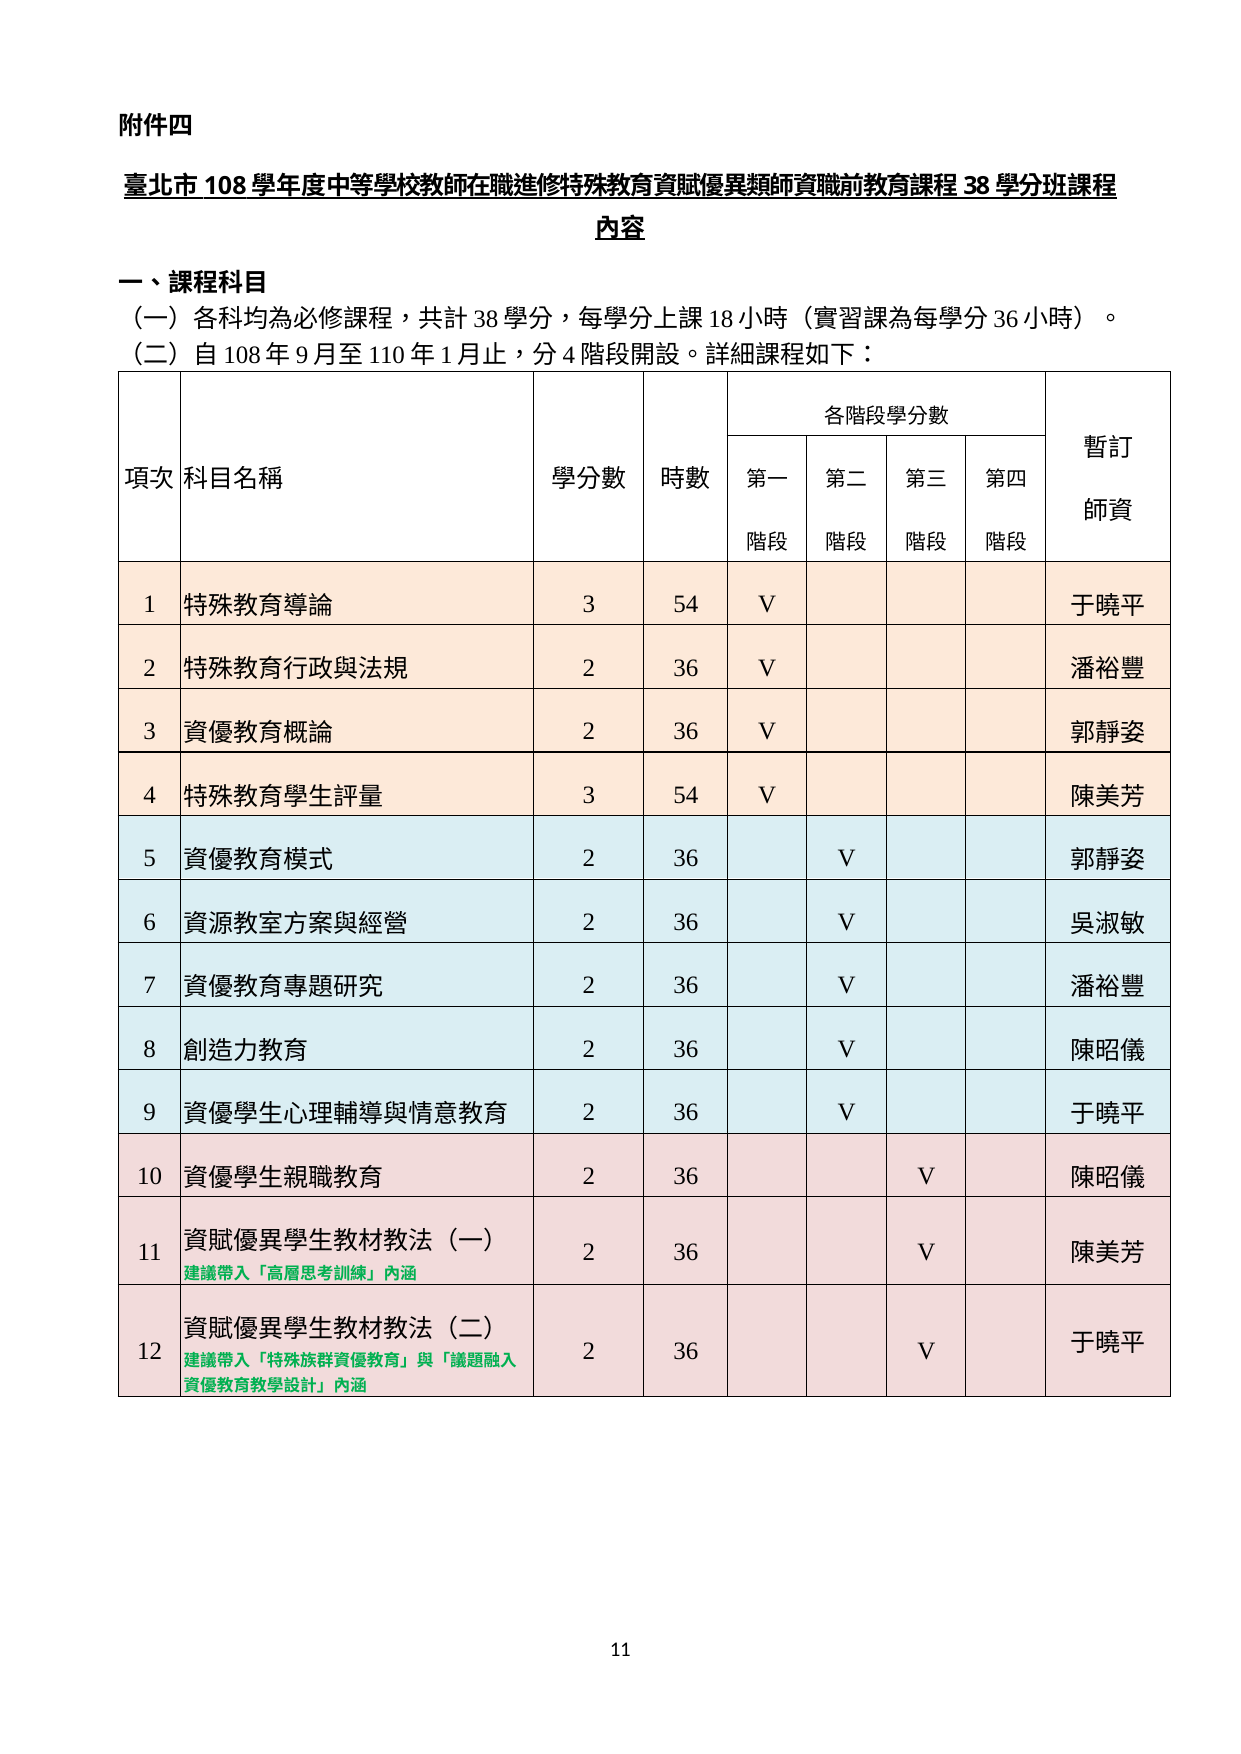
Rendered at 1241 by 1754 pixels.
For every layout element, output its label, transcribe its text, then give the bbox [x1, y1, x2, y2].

table_cell [728, 1197, 806, 1284]
table_cell [728, 1285, 806, 1396]
table_cell 9 [119, 1070, 180, 1133]
table_cell [728, 880, 806, 942]
table_cell 36 [644, 625, 727, 688]
table_cell [966, 1134, 1045, 1196]
table_cell 2 [534, 943, 643, 1006]
table_cell 36 [644, 943, 727, 1006]
table_cell V [807, 1007, 886, 1069]
table_cell 陳昭儀 [1046, 1007, 1170, 1069]
table_cell V [807, 880, 886, 942]
table_cell 3 [534, 753, 643, 815]
table_cell 第四 階段 [966, 436, 1045, 561]
table_cell 2 [534, 689, 643, 751]
table_cell [887, 1070, 965, 1133]
table_cell 36 [644, 1007, 727, 1069]
table_cell 潘裕豐 [1046, 943, 1170, 1006]
table_cell 1 [119, 562, 180, 624]
table_cell 創造力教育 [181, 1007, 533, 1069]
table_cell 2 [534, 1197, 643, 1284]
table_header 科目名稱 [181, 372, 533, 561]
table_cell 郭靜姿 [1046, 689, 1170, 751]
table_cell V [807, 943, 886, 1006]
table_cell 特殊教育行政與法規 [181, 625, 533, 688]
text （一）各科均為必修課程，共計38學分，每學分上課18小時（實習課為每學分36小時）。 [118, 299, 1122, 335]
table_cell 資優教育模式 [181, 816, 533, 878]
table_cell 于曉平 [1046, 1070, 1170, 1133]
table_header 項次 [119, 372, 180, 561]
table_cell V [887, 1197, 965, 1284]
table_header 暫訂 師資 [1046, 372, 1170, 561]
table_cell [966, 753, 1045, 815]
table_cell [728, 943, 806, 1006]
table_cell [807, 562, 886, 624]
table_cell [807, 1285, 886, 1396]
text 一、課程科目 [118, 262, 1122, 299]
table_cell 第三 階段 [887, 436, 965, 561]
table_cell [966, 689, 1045, 751]
table_cell [966, 625, 1045, 688]
text （二）自108年9月至110年1月止，分4階段開設。詳細課程如下： [118, 335, 1122, 371]
table_cell [807, 753, 886, 815]
table_cell 資優教育專題研究 [181, 943, 533, 1006]
table_cell [807, 1134, 886, 1196]
table_cell [966, 880, 1045, 942]
table_cell [966, 1007, 1045, 1069]
table_cell V [887, 1134, 965, 1196]
table_cell [728, 816, 806, 878]
table_cell 資源教室方案與經營 [181, 880, 533, 942]
text 臺北市108學年度中等學校教師在職進修特殊教育資賦優異類師資職前教育課程38學分班課程內容 [118, 160, 1122, 244]
table_cell 10 [119, 1134, 180, 1196]
table_cell [966, 1197, 1045, 1284]
table_cell 2 [534, 1007, 643, 1069]
table_cell V [728, 625, 806, 688]
table_cell [887, 1007, 965, 1069]
table_cell 2 [534, 625, 643, 688]
table_cell [966, 1285, 1045, 1396]
table_cell 54 [644, 562, 727, 624]
table_header 學分數 [534, 372, 643, 561]
table_cell [887, 689, 965, 751]
table_cell 吳淑敏 [1046, 880, 1170, 942]
table_cell 資優教育概論 [181, 689, 533, 751]
table_cell 36 [644, 1070, 727, 1133]
table_cell [966, 562, 1045, 624]
table_cell [807, 625, 886, 688]
table_cell 2 [534, 880, 643, 942]
table_cell V [728, 689, 806, 751]
table_cell [728, 1007, 806, 1069]
table_cell 2 [534, 1285, 643, 1396]
table_cell 12 [119, 1285, 180, 1396]
table_cell 資優學生心理輔導與情意教育 [181, 1070, 533, 1133]
table_cell V [807, 816, 886, 878]
table_cell [966, 1070, 1045, 1133]
table_cell 36 [644, 880, 727, 942]
table_cell V [728, 562, 806, 624]
table_cell 36 [644, 1134, 727, 1196]
table_cell 2 [534, 1134, 643, 1196]
table_cell 36 [644, 1285, 727, 1396]
table_cell 第二 階段 [807, 436, 886, 561]
table_cell [887, 625, 965, 688]
table_cell 于曉平 [1046, 562, 1170, 624]
table_cell 特殊教育學生評量 [181, 753, 533, 815]
table_cell 陳美芳 [1046, 1197, 1170, 1284]
table_cell 36 [644, 1197, 727, 1284]
table_cell 36 [644, 816, 727, 878]
table_cell 4 [119, 753, 180, 815]
table_cell [966, 943, 1045, 1006]
table_cell 3 [119, 689, 180, 751]
table_cell 6 [119, 880, 180, 942]
table_cell 2 [534, 816, 643, 878]
table_cell 陳昭儀 [1046, 1134, 1170, 1196]
table_cell 陳美芳 [1046, 753, 1170, 815]
table_cell 第一 階段 [728, 436, 806, 561]
table_cell 于曉平 [1046, 1285, 1170, 1396]
table_cell [728, 1134, 806, 1196]
table_cell 54 [644, 753, 727, 815]
table_cell [887, 943, 965, 1006]
table_cell V [728, 753, 806, 815]
table_header 各階段學分數 [728, 372, 1045, 435]
table_cell [887, 562, 965, 624]
table_cell 36 [644, 689, 727, 751]
table_cell 2 [119, 625, 180, 688]
table_cell V [887, 1285, 965, 1396]
table_cell 2 [534, 1070, 643, 1133]
table_header 時數 [644, 372, 727, 561]
table_cell 資賦優異學生教材教法（二） 建議帶入「特殊族群資優教育」與「議題融入資優教育教學設計」內涵 [181, 1285, 533, 1396]
table_cell [966, 816, 1045, 878]
table_cell [887, 753, 965, 815]
table_cell 3 [534, 562, 643, 624]
table_cell [807, 689, 886, 751]
table_cell 7 [119, 943, 180, 1006]
table_cell [887, 816, 965, 878]
table_cell [728, 1070, 806, 1133]
table_cell [807, 1197, 886, 1284]
table_cell 5 [119, 816, 180, 878]
table_cell 資優學生親職教育 [181, 1134, 533, 1196]
text 附件四 [118, 105, 1122, 142]
table_cell 資賦優異學生教材教法（一） 建議帶入「高層思考訓練」內涵 [181, 1197, 533, 1284]
table_cell 郭靜姿 [1046, 816, 1170, 878]
table_cell V [807, 1070, 886, 1133]
table_cell 11 [119, 1197, 180, 1284]
table_cell 8 [119, 1007, 180, 1069]
table_cell [887, 880, 965, 942]
table_cell 潘裕豐 [1046, 625, 1170, 688]
table_cell 特殊教育導論 [181, 562, 533, 624]
